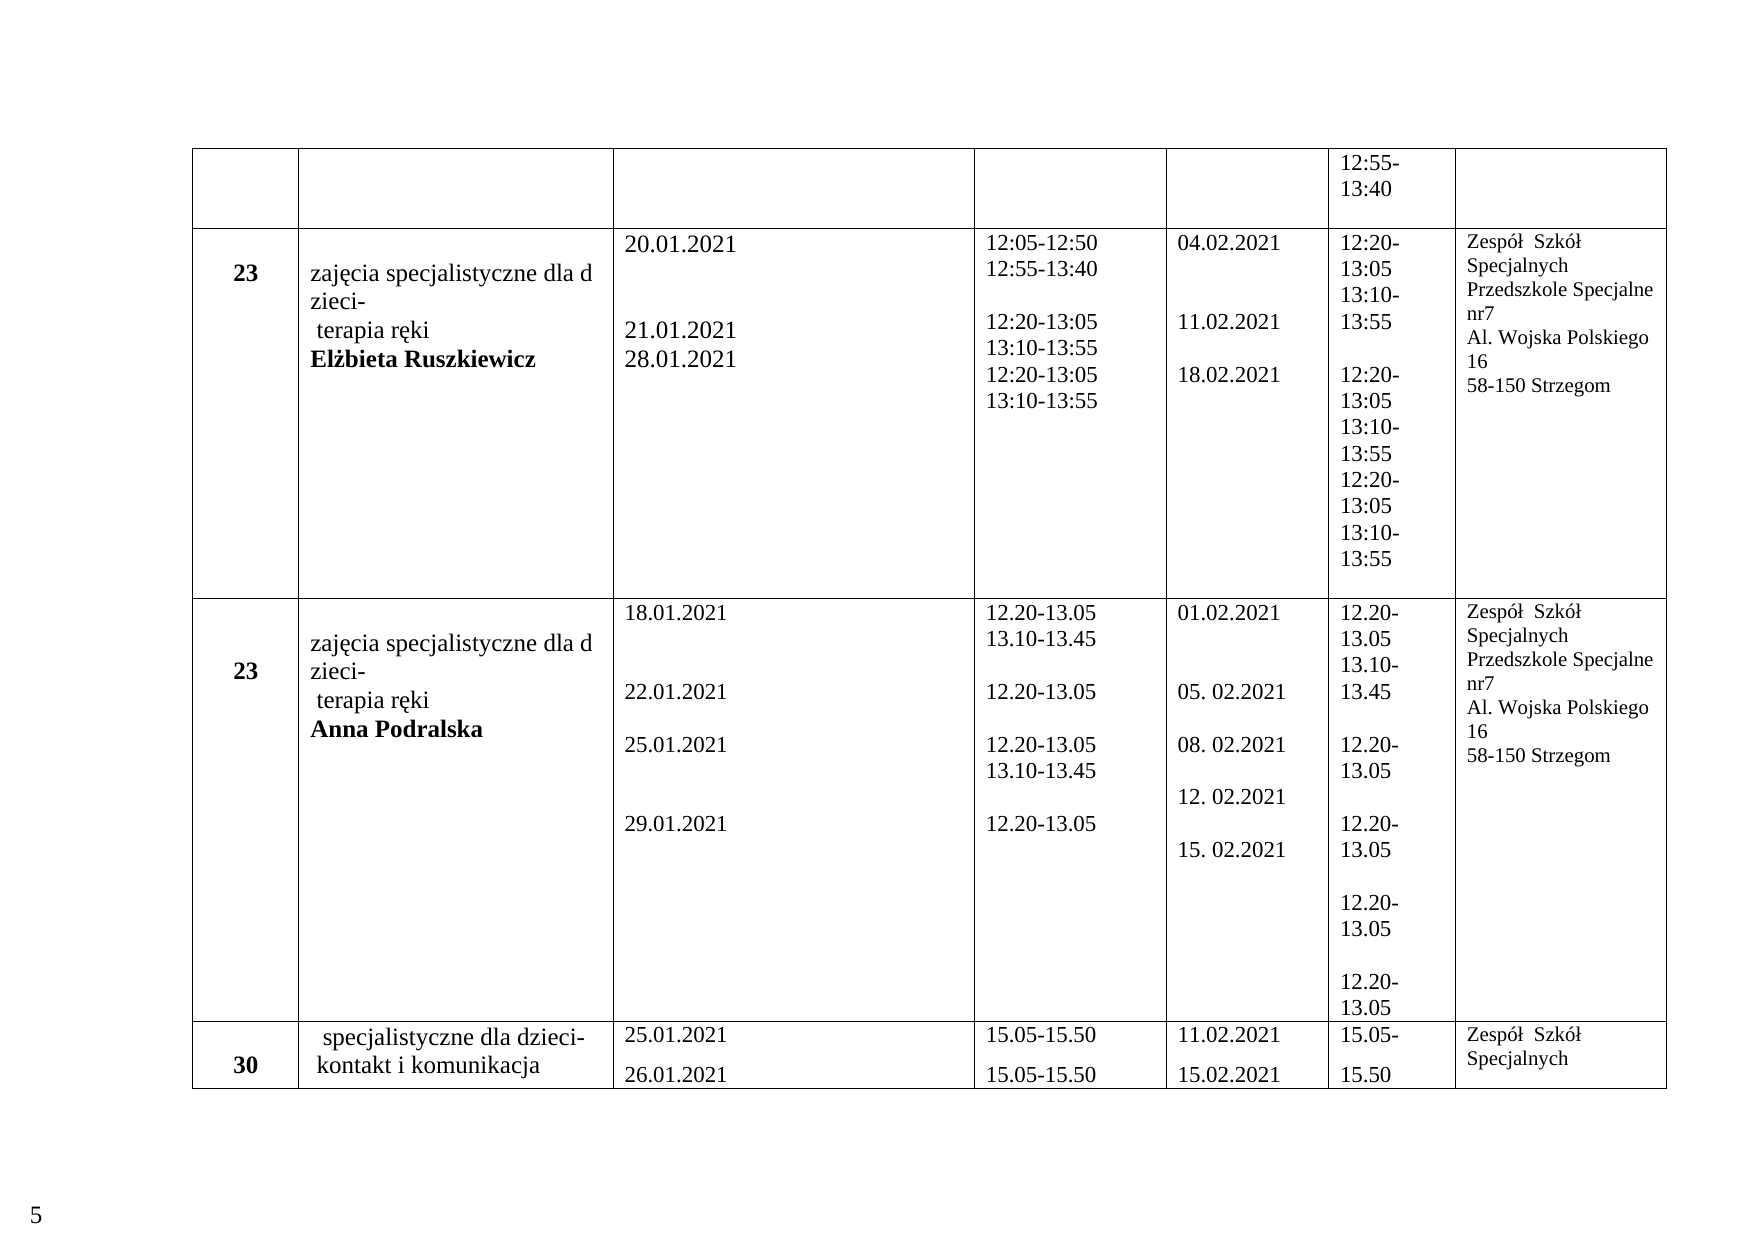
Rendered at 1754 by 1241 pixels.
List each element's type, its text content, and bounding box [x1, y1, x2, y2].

table_cell 11.02.2021 15.02.2021 [1167, 1022, 1328, 1087]
table_cell Zespół Szkół Specjalnych Przedszkole Specjalne nr7 Al. Wojska Polskiego 16 58-150 Strzegom [1456, 599, 1666, 1021]
table_cell 23 [193, 599, 298, 1021]
table_cell [193, 149, 298, 228]
table_cell zajęcia specjalistyczne dla dzieci- terapia ręki Anna Podralska [299, 599, 613, 1021]
table_cell 18.01.2021 22.01.2021 25.01.2021 29.01.2021 [614, 599, 974, 1021]
table_cell 12:05-12:50 12:55-13:40 12:20-13:05 13:10-13:55 12:20-13:05 13:10-13:55 [975, 229, 1166, 598]
table_cell [1456, 149, 1666, 228]
table_cell specjalistyczne dla dzieci- kontakt i komunikacja [299, 1022, 613, 1087]
table_cell 12.20-13.05 13.10-13.45 12.20-13.05 12.20-13.05 12.20-13.05 12.20-13.05 [1329, 599, 1455, 1021]
table_cell 12:55-13:40 [1329, 149, 1455, 228]
table_cell [1167, 149, 1328, 228]
table_cell Zespół Szkół Specjalnych [1456, 1022, 1666, 1087]
table_cell Zespół Szkół Specjalnych Przedszkole Specjalne nr7 Al. Wojska Polskiego 16 58-150 Strzegom [1456, 229, 1666, 598]
table_cell 12.20-13.05 13.10-13.45 12.20-13.05 12.20-13.05 13.10-13.45 12.20-13.05 [975, 599, 1166, 1021]
table_cell 23 [193, 229, 298, 598]
table_cell [299, 149, 613, 228]
table_cell zajęcia specjalistyczne dla dzieci- terapia ręki Elżbieta Ruszkiewicz [299, 229, 613, 598]
table_cell 04.02.2021 11.02.2021 18.02.2021 [1167, 229, 1328, 598]
table_cell 20.01.2021 21.01.2021 28.01.2021 [614, 229, 974, 598]
table_cell 12:20-13:05 13:10-13:55 12:20-13:05 13:10-13:55 12:20-13:05 13:10-13:55 [1329, 229, 1455, 598]
table_cell 25.01.2021 26.01.2021 [614, 1022, 974, 1087]
table_cell [614, 149, 974, 228]
table_cell 01.02.2021 05. 02.2021 08. 02.2021 12. 02.2021 15. 02.2021 [1167, 599, 1328, 1021]
table_cell 15.05-15.50 15.05-15.50 [975, 1022, 1166, 1087]
table_cell 30 [193, 1022, 298, 1087]
table_cell 15.05-15.50 [1329, 1022, 1455, 1087]
table_cell [975, 149, 1166, 228]
